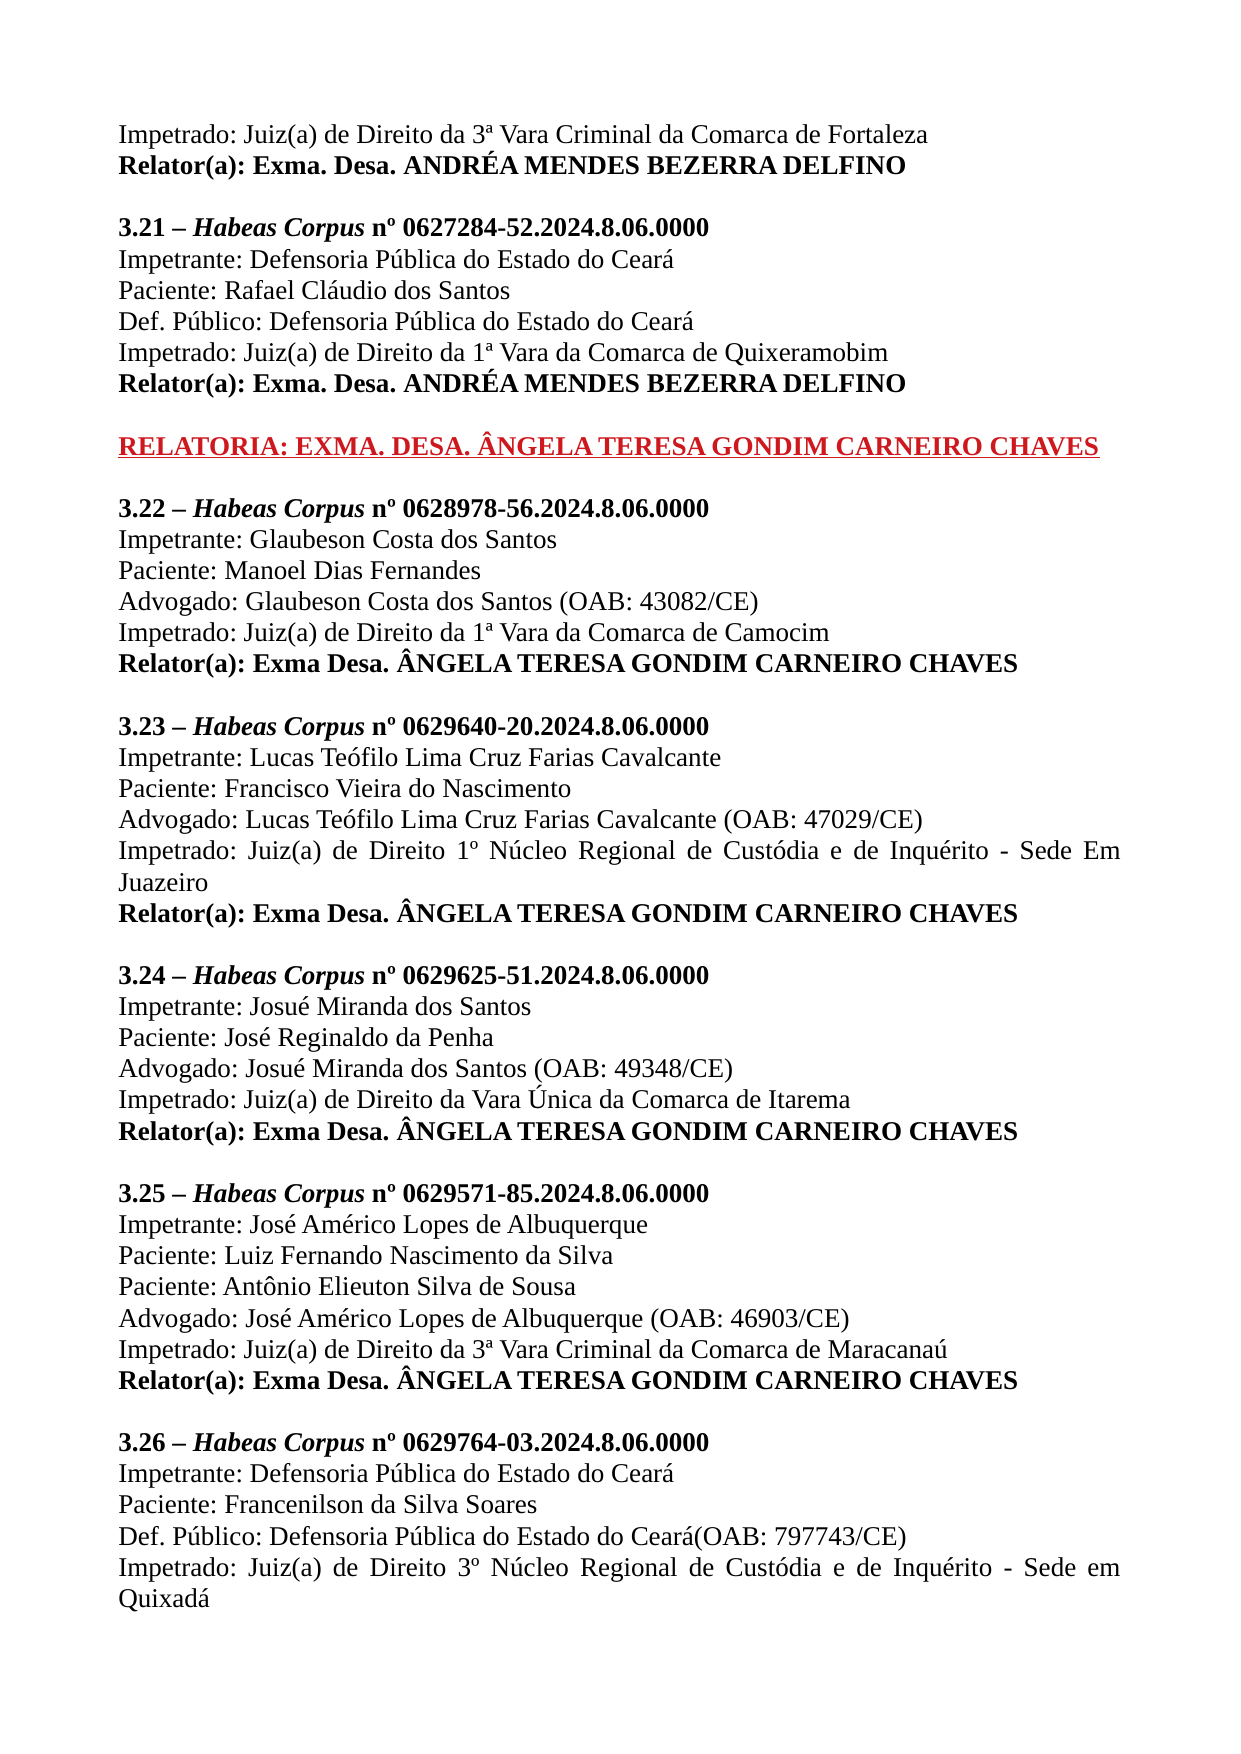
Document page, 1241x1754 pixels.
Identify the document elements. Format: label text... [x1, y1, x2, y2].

text Paciente: Antônio Elieuton Silva de Sousa [118, 1271, 1122, 1302]
text Relator(a): Exma. Desa. ANDRÉA MENDES BEZERRA DELFINO [118, 367, 1122, 398]
text Advogado: Josué Miranda dos Santos (OAB: 49348/CE) [118, 1052, 1122, 1084]
text Impetrado: Juiz(a) de Direito da 3ª Vara Criminal da Comarca de Maracanaú [118, 1333, 1122, 1364]
text Advogado: Lucas Teófilo Lima Cruz Farias Cavalcante (OAB: 47029/CE) [118, 803, 1122, 834]
text Impetrante: Defensoria Pública do Estado do Ceará [118, 1457, 1122, 1488]
text Impetrado: Juiz(a) de Direito da 1ª Vara da Comarca de Quixeramobim [118, 336, 1122, 367]
text Advogado: Glaubeson Costa dos Santos (OAB: 43082/CE) [118, 585, 1122, 616]
text 3.22 – Habeas Corpus nº 0628978-56.2024.8.06.0000 [118, 492, 1122, 523]
text Relator(a): Exma Desa. ÂNGELA TERESA GONDIM CARNEIRO CHAVES [118, 648, 1122, 679]
text Relator(a): Exma Desa. ÂNGELA TERESA GONDIM CARNEIRO CHAVES [118, 1115, 1122, 1146]
text 3.24 – Habeas Corpus nº 0629625-51.2024.8.06.0000 [118, 959, 1122, 990]
text Relator(a): Exma. Desa. ANDRÉA MENDES BEZERRA DELFINO [118, 149, 1122, 180]
text Impetrante: José Américo Lopes de Albuquerque [118, 1208, 1122, 1239]
text Impetrado: Juiz(a) de Direito da Vara Única da Comarca de Itarema [118, 1084, 1122, 1115]
text Def. Público: Defensoria Pública do Estado do Ceará(OAB: 797743/CE) [118, 1520, 1122, 1551]
text Impetrado: Juiz(a) de Direito da 1ª Vara da Comarca de Camocim [118, 616, 1122, 648]
text Relator(a): Exma Desa. ÂNGELA TERESA GONDIM CARNEIRO CHAVES [118, 1364, 1122, 1395]
text Paciente: José Reginaldo da Penha [118, 1021, 1122, 1052]
text 3.23 – Habeas Corpus nº 0629640-20.2024.8.06.0000 [118, 710, 1122, 741]
text Advogado: José Américo Lopes de Albuquerque (OAB: 46903/CE) [118, 1302, 1122, 1333]
text Paciente: Rafael Cláudio dos Santos [118, 274, 1122, 305]
text RELATORIA: EXMA. DESA. ÂNGELA TERESA GONDIM CARNEIRO CHAVES [118, 429, 1122, 461]
text Paciente: Francenilson da Silva Soares [118, 1488, 1122, 1520]
text Impetrante: Defensoria Pública do Estado do Ceará [118, 243, 1122, 274]
text Impetrante: Lucas Teófilo Lima Cruz Farias Cavalcante [118, 741, 1122, 772]
text Impetrado: Juiz(a) de Direito 1º Núcleo Regional de Custódia e de Inquérito - Sede Em Juazeiro [118, 834, 1122, 897]
text Impetrado: Juiz(a) de Direito da 3ª Vara Criminal da Comarca de Fortaleza [118, 118, 1122, 149]
text Paciente: Luiz Fernando Nascimento da Silva [118, 1239, 1122, 1271]
text Paciente: Manoel Dias Fernandes [118, 554, 1122, 585]
text 3.26 – Habeas Corpus nº 0629764-03.2024.8.06.0000 [118, 1426, 1122, 1457]
text Impetrante: Josué Miranda dos Santos [118, 990, 1122, 1021]
text Relator(a): Exma Desa. ÂNGELA TERESA GONDIM CARNEIRO CHAVES [118, 897, 1122, 928]
text 3.21 – Habeas Corpus nº 0627284-52.2024.8.06.0000 [118, 212, 1122, 243]
text Def. Público: Defensoria Pública do Estado do Ceará [118, 305, 1122, 336]
text 3.25 – Habeas Corpus nº 0629571-85.2024.8.06.0000 [118, 1177, 1122, 1208]
text Impetrado: Juiz(a) de Direito 3º Núcleo Regional de Custódia e de Inquérito - Sede em Quixadá [118, 1551, 1122, 1613]
text Impetrante: Glaubeson Costa dos Santos [118, 523, 1122, 554]
text Paciente: Francisco Vieira do Nascimento [118, 772, 1122, 803]
